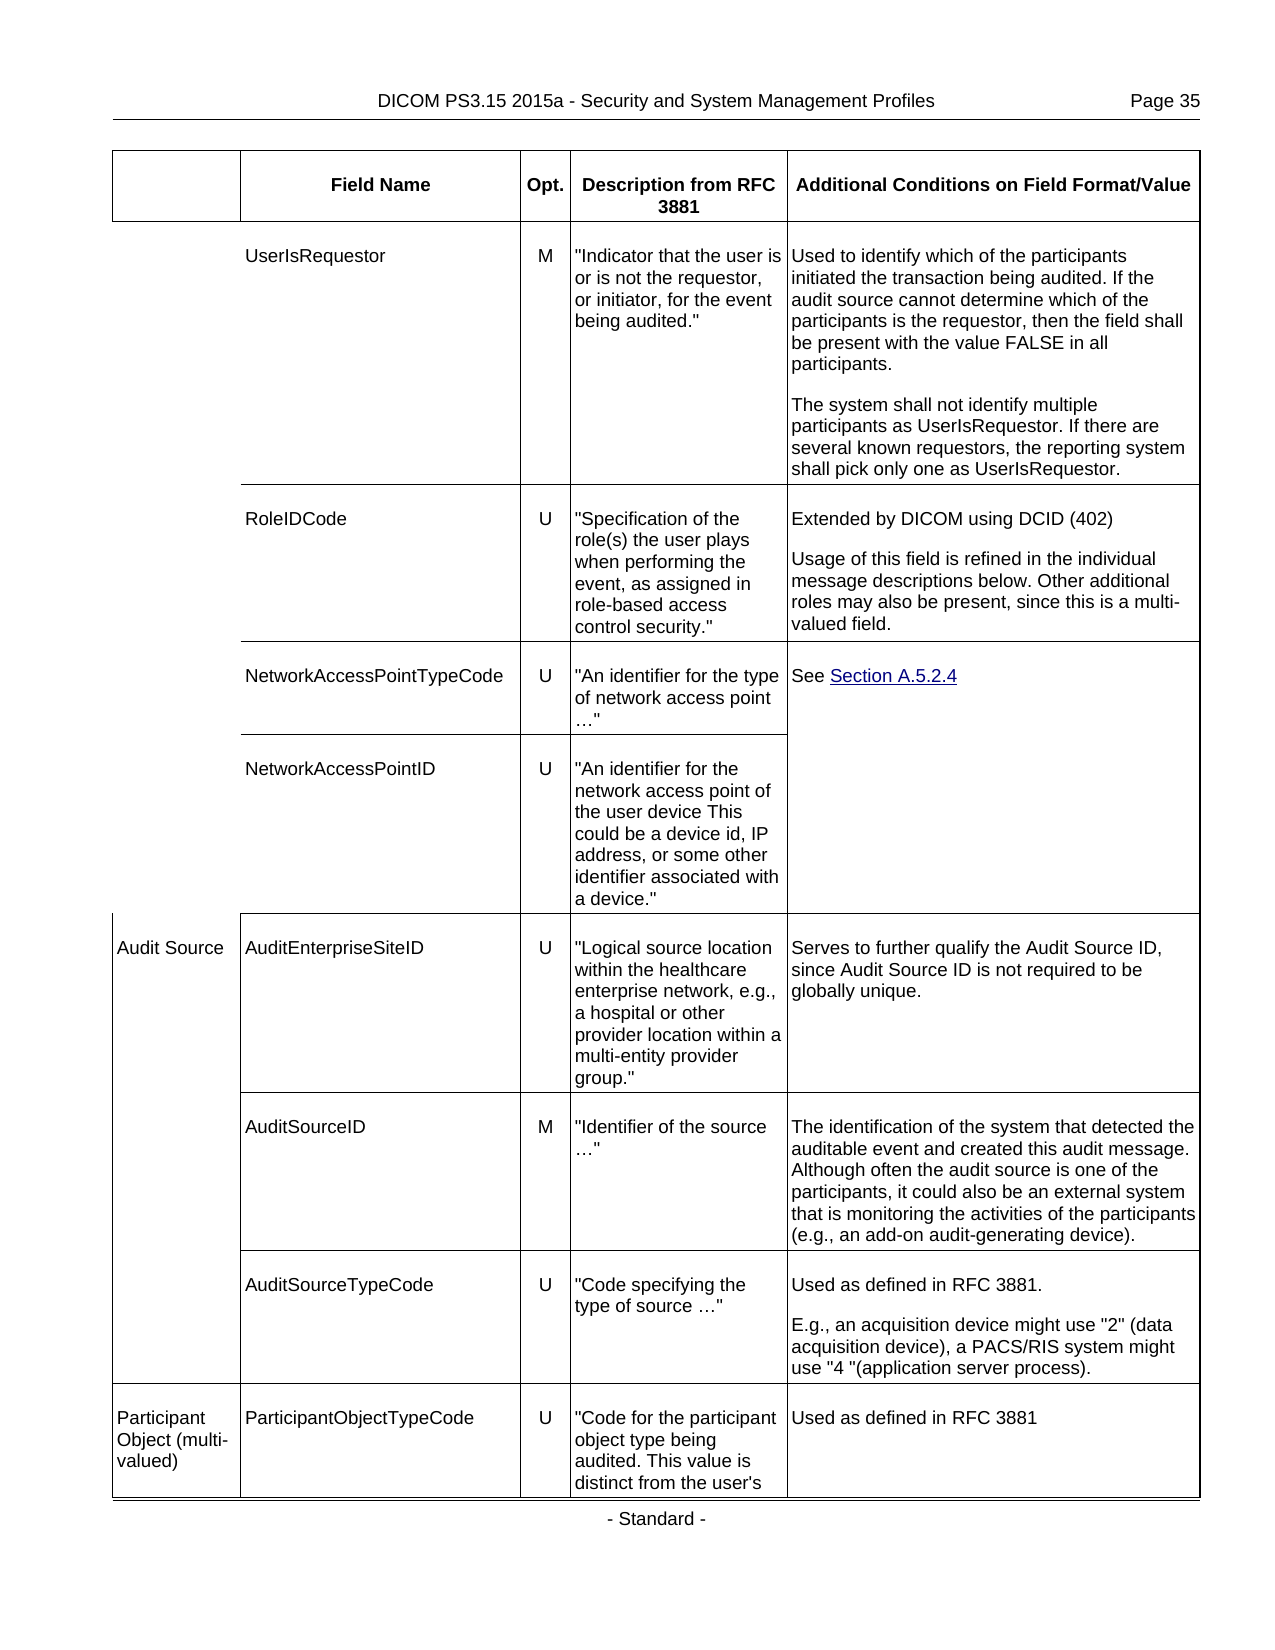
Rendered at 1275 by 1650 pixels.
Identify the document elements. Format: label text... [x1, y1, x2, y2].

table_cell "Identifier of the source …" [571, 1093, 787, 1250]
table_header Additional Conditions on Field Format/Value [788, 151, 1199, 221]
table_cell M [521, 1093, 570, 1250]
table_header [113, 151, 240, 221]
table_cell "Specification of the role(s) the user plays when performing the event, as assigned in role-based access control security." [571, 485, 787, 641]
table_cell Serves to further qualify the Audit Source ID, since Audit Source ID is not required to be globally unique. [788, 914, 1199, 1092]
table_cell U [521, 735, 570, 913]
table_cell "Indicator that the user is or is not the requestor, or initiator, for the event being audited." [571, 222, 787, 484]
table_cell Used as defined in RFC 3881. E.g., an acquisition device might use "2" (data acquisition device), a PACS/RIS system might use "4 "(application server process). [788, 1251, 1199, 1383]
table_cell AuditEnterpriseSiteID [241, 914, 520, 1092]
table_cell AuditSourceID [241, 1093, 520, 1250]
table_cell "Logical source location within the healthcare enterprise network, e.g., a hospital or other provider location within a multi-entity provider group." [571, 914, 787, 1092]
table_cell U [521, 642, 570, 734]
table_header Field Name [241, 151, 520, 221]
table_cell Participant Object (multi-valued) [113, 1384, 240, 1497]
table_cell See Section A.5.2.4 [788, 642, 1199, 913]
table_cell NetworkAccessPointTypeCode [241, 642, 520, 734]
table_header Opt. [521, 151, 570, 221]
table_cell "An identifier for the network access point of the user device This could be a device id, IP address, or some other identifier associated with a device." [571, 735, 787, 913]
table_cell Extended by DICOM using DCID (402) Usage of this field is refined in the individual message descriptions below. Other additional roles may also be present, since this is a multi-valued field. [788, 485, 1199, 641]
table_cell The identification of the system that detected the auditable event and created this audit message. Although often the audit source is one of the participants, it could also be an external system that is monitoring the activities of the participants (e.g., an add-on audit-generating device). [788, 1093, 1199, 1250]
table_cell ParticipantObjectTypeCode [241, 1384, 520, 1497]
table_cell UserIsRequestor [241, 222, 520, 484]
table_cell U [521, 1251, 570, 1383]
table_cell AuditSourceTypeCode [241, 1251, 520, 1383]
table_cell NetworkAccessPointID [241, 735, 520, 913]
table_cell "An identifier for the type of network access point …" [571, 642, 787, 734]
table_cell Audit Source [113, 913, 240, 1383]
table_cell M [521, 222, 570, 484]
table_cell "Code specifying the type of source …" [571, 1251, 787, 1383]
table_cell Used as defined in RFC 3881 [788, 1384, 1199, 1497]
table_cell "Code for the participant object type being audited. This value is distinct from the user's [571, 1384, 787, 1497]
table_cell RoleIDCode [241, 485, 520, 641]
table_header Description from RFC 3881 [571, 151, 787, 221]
table_cell U [521, 914, 570, 1092]
table_cell U [521, 485, 570, 641]
table_cell U [521, 1384, 570, 1497]
table_cell Used to identify which of the participants initiated the transaction being audited. If the audit source cannot determine which of the participants is the requestor, then the field shall be present with the value FALSE in all participants. The system shall not identify multiple participants as UserIsRequestor. If there are several known requestors, the reporting system shall pick only one as UserIsRequestor. [788, 222, 1199, 484]
